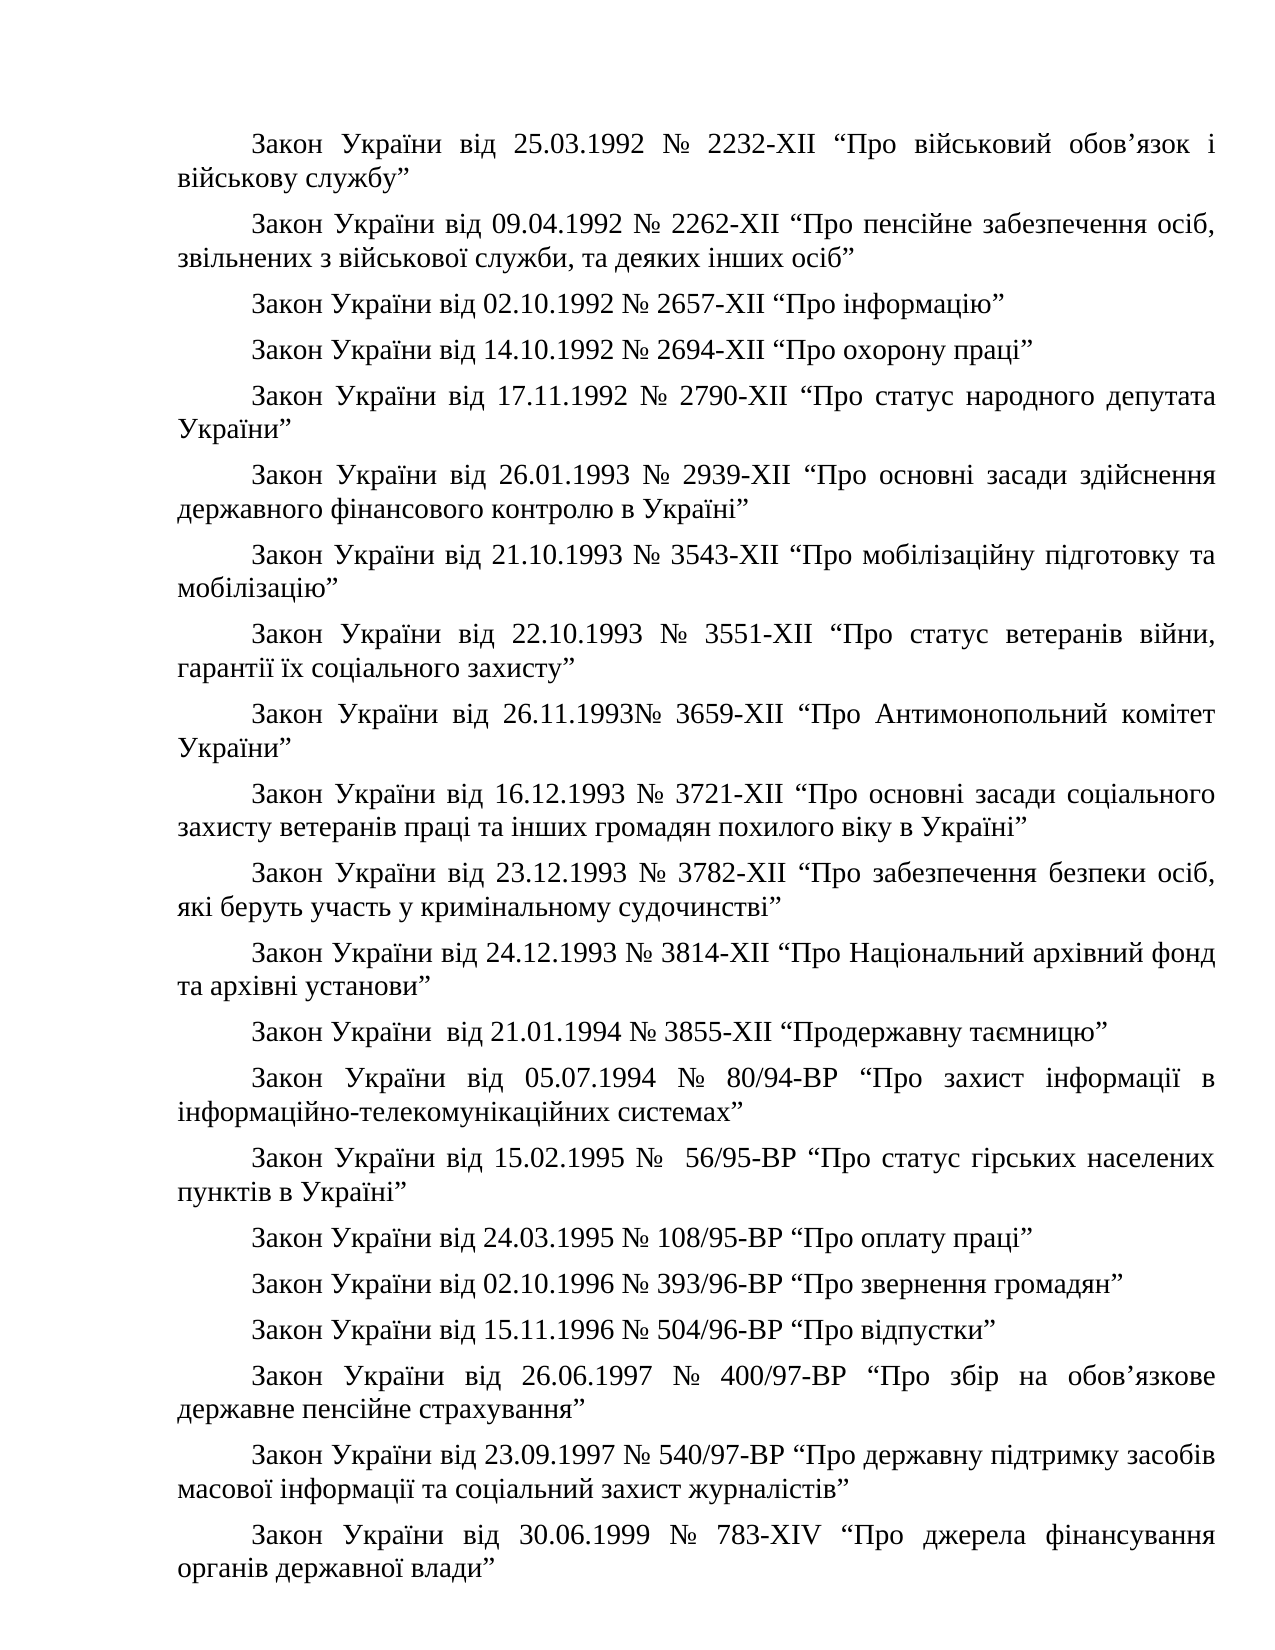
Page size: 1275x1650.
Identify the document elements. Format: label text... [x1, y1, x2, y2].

text Закон України від 14.10.1992 № 2694-XII “Про охорону праці” [177, 332, 1216, 365]
text Закон України від 24.12.1993 № 3814-XII “Про Національний архівний фонд та архівні установи” [177, 935, 1216, 1002]
text Закон України від 23.12.1993 № 3782-XII “Про забезпечення безпеки осіб, які беруть участь у кримінальному судочинстві” [177, 855, 1216, 922]
text Закон України від 21.10.1993 № 3543-ХII “Про мобілізаційну підготовку та мобілізацію” [177, 537, 1216, 604]
text Закон України від 22.10.1993 № 3551-XII “Про статус ветеранів війни, гарантії їх соціального захистуˮ [177, 617, 1216, 684]
text Закон України від 15.02.1995 № 56/95-ВР “Про статус гірських населених пунктів в Україніˮ [177, 1140, 1216, 1207]
text Закон України від 09.04.1992 № 2262-XII “Про пенсійне забезпечення осіб, звільнених з військової служби, та деяких інших осібˮ [177, 206, 1216, 273]
text Закон України від 30.06.1999 № 783-XIV “Про джерела фінансування органів державної влади” [177, 1517, 1216, 1584]
text Закон України від 02.10.1992 № 2657-XII “Про інформацію” [177, 286, 1216, 319]
text Закон України від 26.11.1993№ 3659-ХІІ “Про Антимонопольний комітет України” [177, 696, 1216, 763]
text Закон України від 25.03.1992 № 2232-ХІІ “Про військовий обов’язок і військову службу” [177, 127, 1216, 194]
text Закон України від 17.11.1992 № 2790-XII “Про статус народного депутата Україниˮ [177, 378, 1216, 445]
text Закон України від 02.10.1996 № 393/96-ВР “Про звернення громадянˮ [177, 1266, 1216, 1299]
text Закон України від 26.06.1997 № 400/97-ВР “Про збір на обов’язкове державне пенсійне страхуванняˮ [177, 1358, 1216, 1425]
text Закон України від 15.11.1996 № 504/96-ВР “Про відпустки” [177, 1312, 1216, 1345]
text Закон України від 24.03.1995 № 108/95-ВР “Про оплату праці” [177, 1220, 1216, 1253]
text Закон України від 23.09.1997 № 540/97-ВР “Про державну підтримку засобів масової інформації та соціальний захист журналістівˮ [177, 1437, 1216, 1504]
text Закон України від 21.01.1994 № 3855-XII “Продержавну таємницю” [177, 1014, 1216, 1048]
text Закон України від 05.07.1994 № 80/94-ВР “Про захист інформації в інформаційно-телекомунікаційних системах” [177, 1061, 1216, 1128]
text Закон України від 16.12.1993 № 3721-XII “Про основні засади соціального захисту ветеранів праці та інших громадян похилого віку в Україніˮ [177, 776, 1216, 843]
text Закон України від 26.01.1993 № 2939-XII “Про основні засади здійснення державного фінансового контролю в Україні” [177, 457, 1216, 524]
